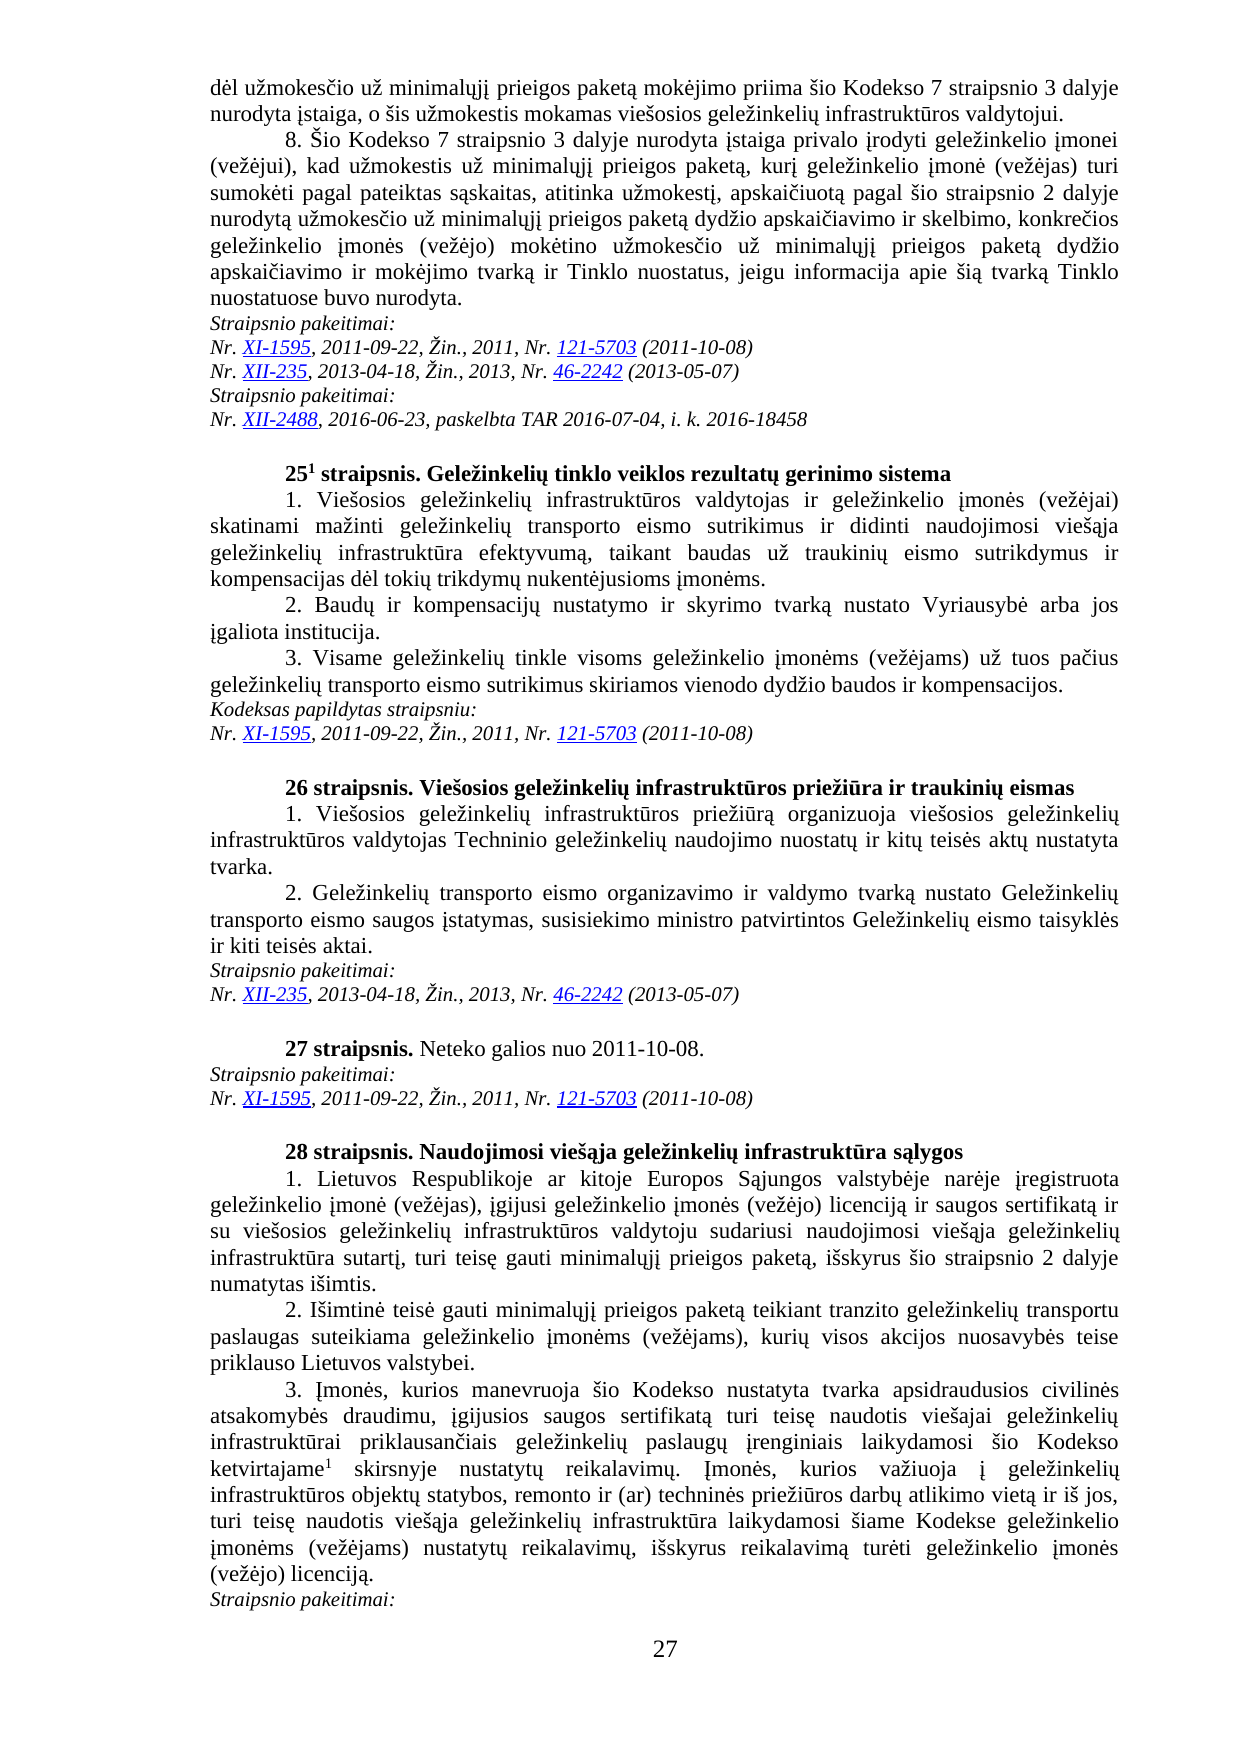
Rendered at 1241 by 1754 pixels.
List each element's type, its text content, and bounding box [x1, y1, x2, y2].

text Straipsnio pakeitimai: [210, 383, 1120, 407]
text 3. Įmonės, kurios manevruoja šio Kodekso nustatyta tvarka apsidraudusios civilinės atsakomybės draudimu, įgijusios saugos sertifikatą turi teisę naudotis viešajai geležinkelių infrastruktūrai priklausančiais geležinkelių paslaugų įrenginiais laikydamosi šio Kodekso ketvirtajame1 skirsnyje nustatytų reikalavimų. Įmonės, kurios važiuoja į geležinkelių infrastruktūros objektų statybos, remonto ir (ar) techninės priežiūros darbų atlikimo vietą ir iš jos, turi teisę naudotis viešąja geležinkelių infrastruktūra laikydamosi šiame Kodekse geležinkelio įmonėms (vežėjams) nustatytų reikalavimų, išskyrus reikalavimą turėti geležinkelio įmonės (vežėjo) licenciją. [210, 1376, 1120, 1586]
text Straipsnio pakeitimai: [210, 311, 1120, 335]
text dėl užmokesčio už minimalųjį prieigos paketą mokėjimo priima šio Kodekso 7 straipsnio 3 dalyje nurodyta įstaiga, o šis užmokestis mokamas viešosios geležinkelių infrastruktūros valdytojui. [210, 73, 1120, 126]
text 251 straipsnis. Geležinkelių tinklo veiklos rezultatų gerinimo sistema [210, 460, 1120, 486]
text 27 straipsnis. Neteko galios nuo 2011-10-08. [210, 1035, 1120, 1062]
text Nr. XI-1595, 2011-09-22, Žin., 2011, Nr. 121-5703 (2011-10-08) [210, 721, 1120, 745]
text Nr. XII-235, 2013-04-18, Žin., 2013, Nr. 46-2242 (2013-05-07) [210, 359, 1120, 383]
text 2. Išimtinė teisė gauti minimalųjį prieigos paketą teikiant tranzito geležinkelių transportu paslaugas suteikiama geležinkelio įmonėms (vežėjams), kurių visos akcijos nuosavybės teise priklauso Lietuvos valstybei. [210, 1297, 1120, 1376]
text Straipsnio pakeitimai: [210, 958, 1120, 982]
text 3. Visame geležinkelių tinkle visoms geležinkelio įmonėms (vežėjams) už tuos pačius geležinkelių transporto eismo sutrikimus skiriamos vienodo dydžio baudos ir kompensacijos. [210, 644, 1120, 697]
text 8. Šio Kodekso 7 straipsnio 3 dalyje nurodyta įstaiga privalo įrodyti geležinkelio įmonei (vežėjui), kad užmokestis už minimalųjį prieigos paketą, kurį geležinkelio įmonė (vežėjas) turi sumokėti pagal pateiktas sąskaitas, atitinka užmokestį, apskaičiuotą pagal šio straipsnio 2 dalyje nurodytą užmokesčio už minimalųjį prieigos paketą dydžio apskaičiavimo ir skelbimo, konkrečios geležinkelio įmonės (vežėjo) mokėtino užmokesčio už minimalųjį prieigos paketą dydžio apskaičiavimo ir mokėjimo tvarką ir Tinklo nuostatus, jeigu informacija apie šią tvarką Tinklo nuostatuose buvo nurodyta. [210, 126, 1120, 311]
text Straipsnio pakeitimai: [210, 1586, 1120, 1611]
text 28 straipsnis. Naudojimosi viešąja geležinkelių infrastruktūra sąlygos [210, 1138, 1120, 1165]
text Nr. XI-1595, 2011-09-22, Žin., 2011, Nr. 121-5703 (2011-10-08) [210, 335, 1120, 359]
text 2. Geležinkelių transporto eismo organizavimo ir valdymo tvarką nustato Geležinkelių transporto eismo saugos įstatymas, susisiekimo ministro patvirtintos Geležinkelių eismo taisyklės ir kiti teisės aktai. [210, 879, 1120, 958]
text 1. Viešosios geležinkelių infrastruktūros valdytojas ir geležinkelio įmonės (vežėjai) skatinami mažinti geležinkelių transporto eismo sutrikimus ir didinti naudojimosi viešąja geležinkelių infrastruktūra efektyvumą, taikant baudas už traukinių eismo sutrikdymus ir kompensacijas dėl tokių trikdymų nukentėjusioms įmonėms. [210, 486, 1120, 592]
text Nr. XII-2488, 2016-06-23, paskelbta TAR 2016-07-04, i. k. 2016-18458 [210, 407, 1120, 431]
text Straipsnio pakeitimai: [210, 1062, 1120, 1086]
text 26 straipsnis. Viešosios geležinkelių infrastruktūros priežiūra ir traukinių eismas [285, 774, 1120, 800]
text 1. Lietuvos Respublikoje ar kitoje Europos Sąjungos valstybėje narėje įregistruota geležinkelio įmonė (vežėjas), įgijusi geležinkelio įmonės (vežėjo) licenciją ir saugos sertifikatą ir su viešosios geležinkelių infrastruktūros valdytoju sudariusi naudojimosi viešąja geležinkelių infrastruktūra sutartį, turi teisę gauti minimalųjį prieigos paketą, išskyrus šio straipsnio 2 dalyje numatytas išimtis. [210, 1165, 1120, 1297]
text 1. Viešosios geležinkelių infrastruktūros priežiūrą organizuoja viešosios geležinkelių infrastruktūros valdytojas Techninio geležinkelių naudojimo nuostatų ir kitų teisės aktų nustatyta tvarka. [210, 800, 1120, 879]
text Nr. XI-1595, 2011-09-22, Žin., 2011, Nr. 121-5703 (2011-10-08) [210, 1086, 1120, 1110]
text Kodeksas papildytas straipsniu: [210, 697, 1120, 721]
text 2. Baudų ir kompensacijų nustatymo ir skyrimo tvarką nustato Vyriausybė arba jos įgaliota institucija. [210, 592, 1120, 644]
text Nr. XII-235, 2013-04-18, Žin., 2013, Nr. 46-2242 (2013-05-07) [210, 982, 1120, 1006]
